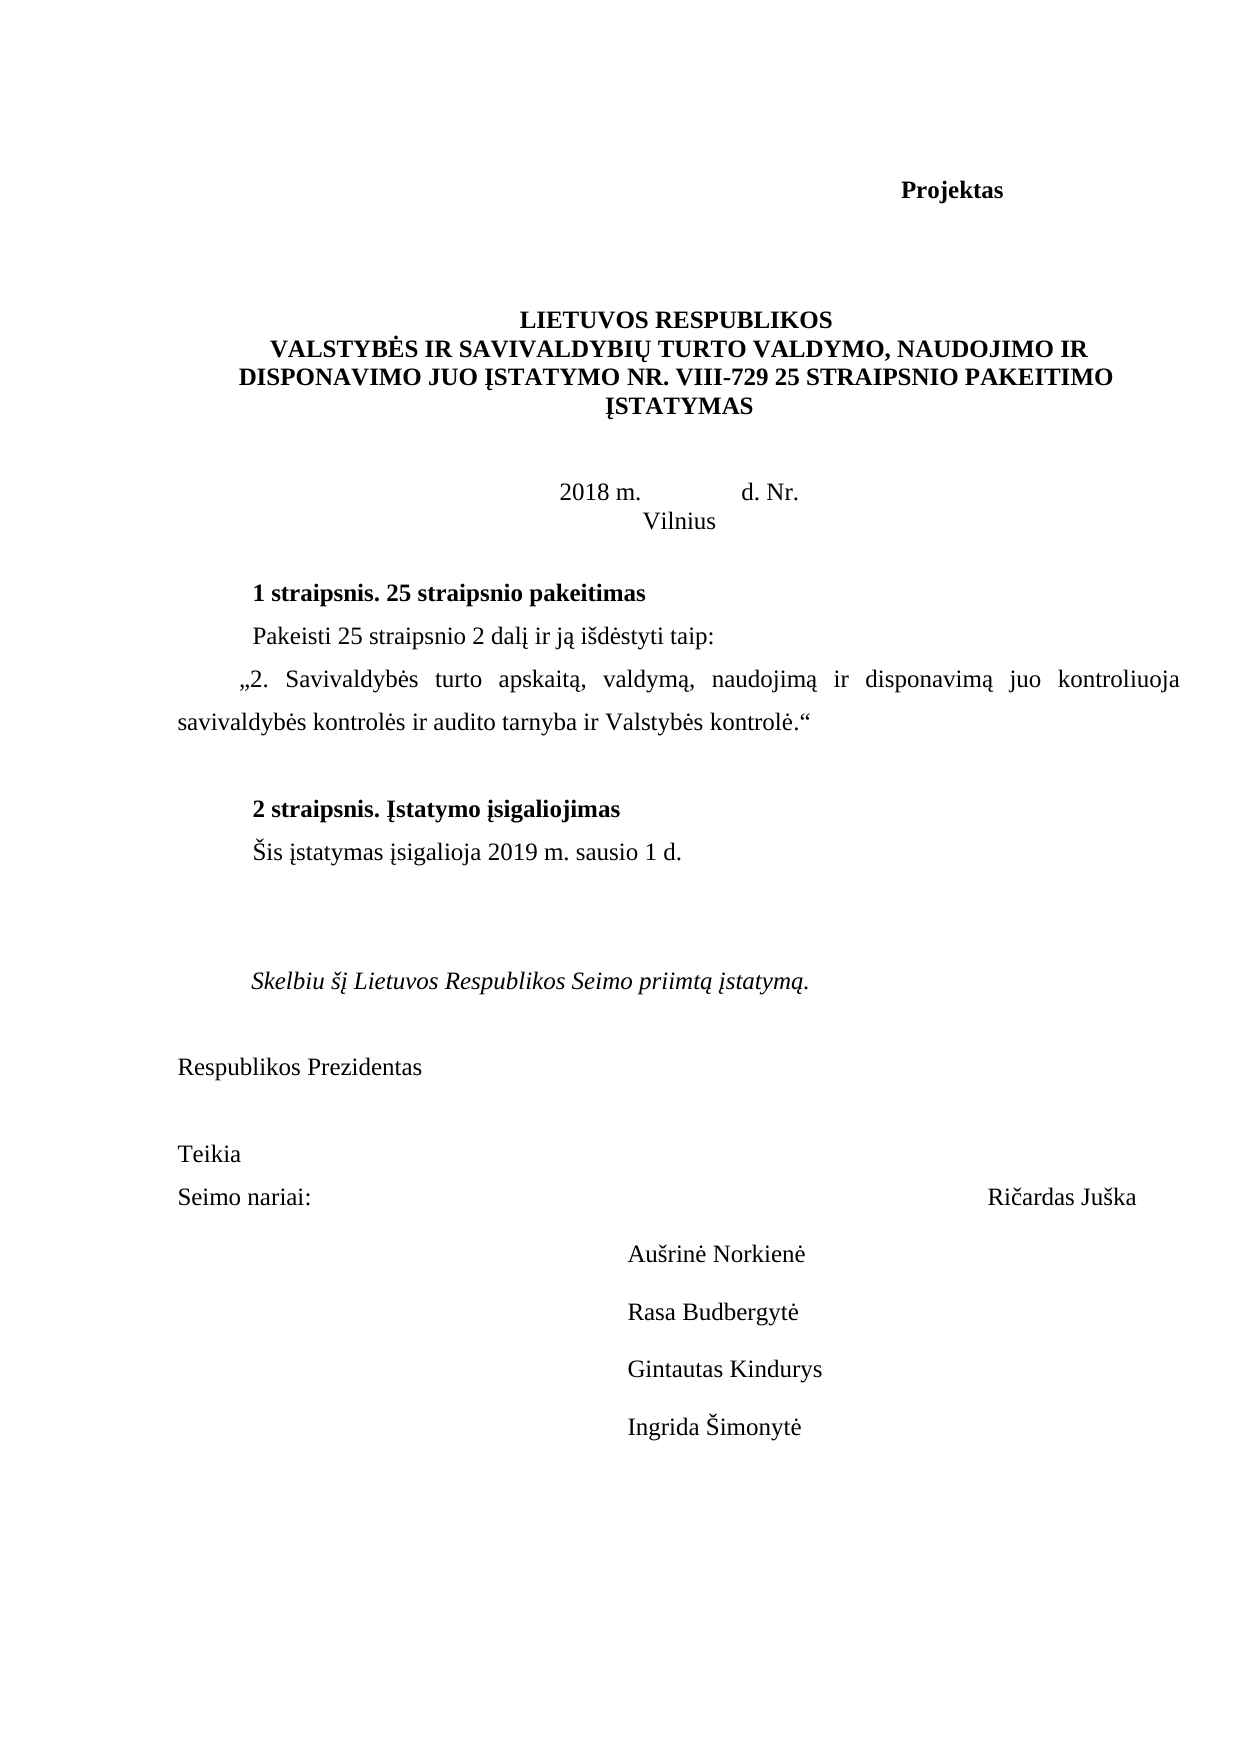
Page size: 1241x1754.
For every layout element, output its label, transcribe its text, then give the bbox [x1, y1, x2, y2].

text LIETUVOS RESPUBLIKOS [177, 305, 1181, 334]
text Ingrida Šimonytė [177, 1412, 1181, 1441]
text Šis įstatymas įsigalioja 2019 m. sausio 1 d. [177, 837, 1181, 866]
text ĮSTATYMAS [177, 391, 1181, 420]
text Respublikos Prezidentas [177, 1052, 1181, 1081]
text 1 straipsnis. 25 straipsnio pakeitimas [177, 578, 1181, 607]
text Vilnius [177, 506, 1181, 535]
text Rasa Budbergytė [177, 1297, 1181, 1326]
text Pakeisti 25 straipsnio 2 dalį ir ją išdėstyti taip: [177, 621, 1181, 650]
text Teikia [177, 1139, 1181, 1167]
text Gintautas Kindurys [177, 1354, 1196, 1383]
text 2018 m. d. Nr. [177, 477, 1181, 506]
text „2. Savivaldybės turto apskaitą, valdymą, naudojimą ir disponavimą juo kontroliuoja savivaldybės kontrolės ir audito tarnyba ir Valstybės kontrolė.“ [177, 664, 1181, 736]
text 2 straipsnis. Įstatymo įsigaliojimas [177, 794, 1181, 822]
text Seimo nariai: Ričardas Juška [177, 1182, 1181, 1211]
text Projektas [177, 176, 1181, 204]
text Aušrinė Norkienė [177, 1239, 1181, 1268]
text Skelbiu šį Lietuvos Respublikos Seimo priimtą įstatymą. [177, 966, 1181, 995]
text VALSTYBĖS IR SAVIVALDYBIŲ TURTO VALDYMO, NAUDOJIMO IR DISPONAVIMO JUO ĮSTATYMO NR. VIII-729 25 STRAIPSNIO PAKEITIMO [177, 334, 1181, 391]
